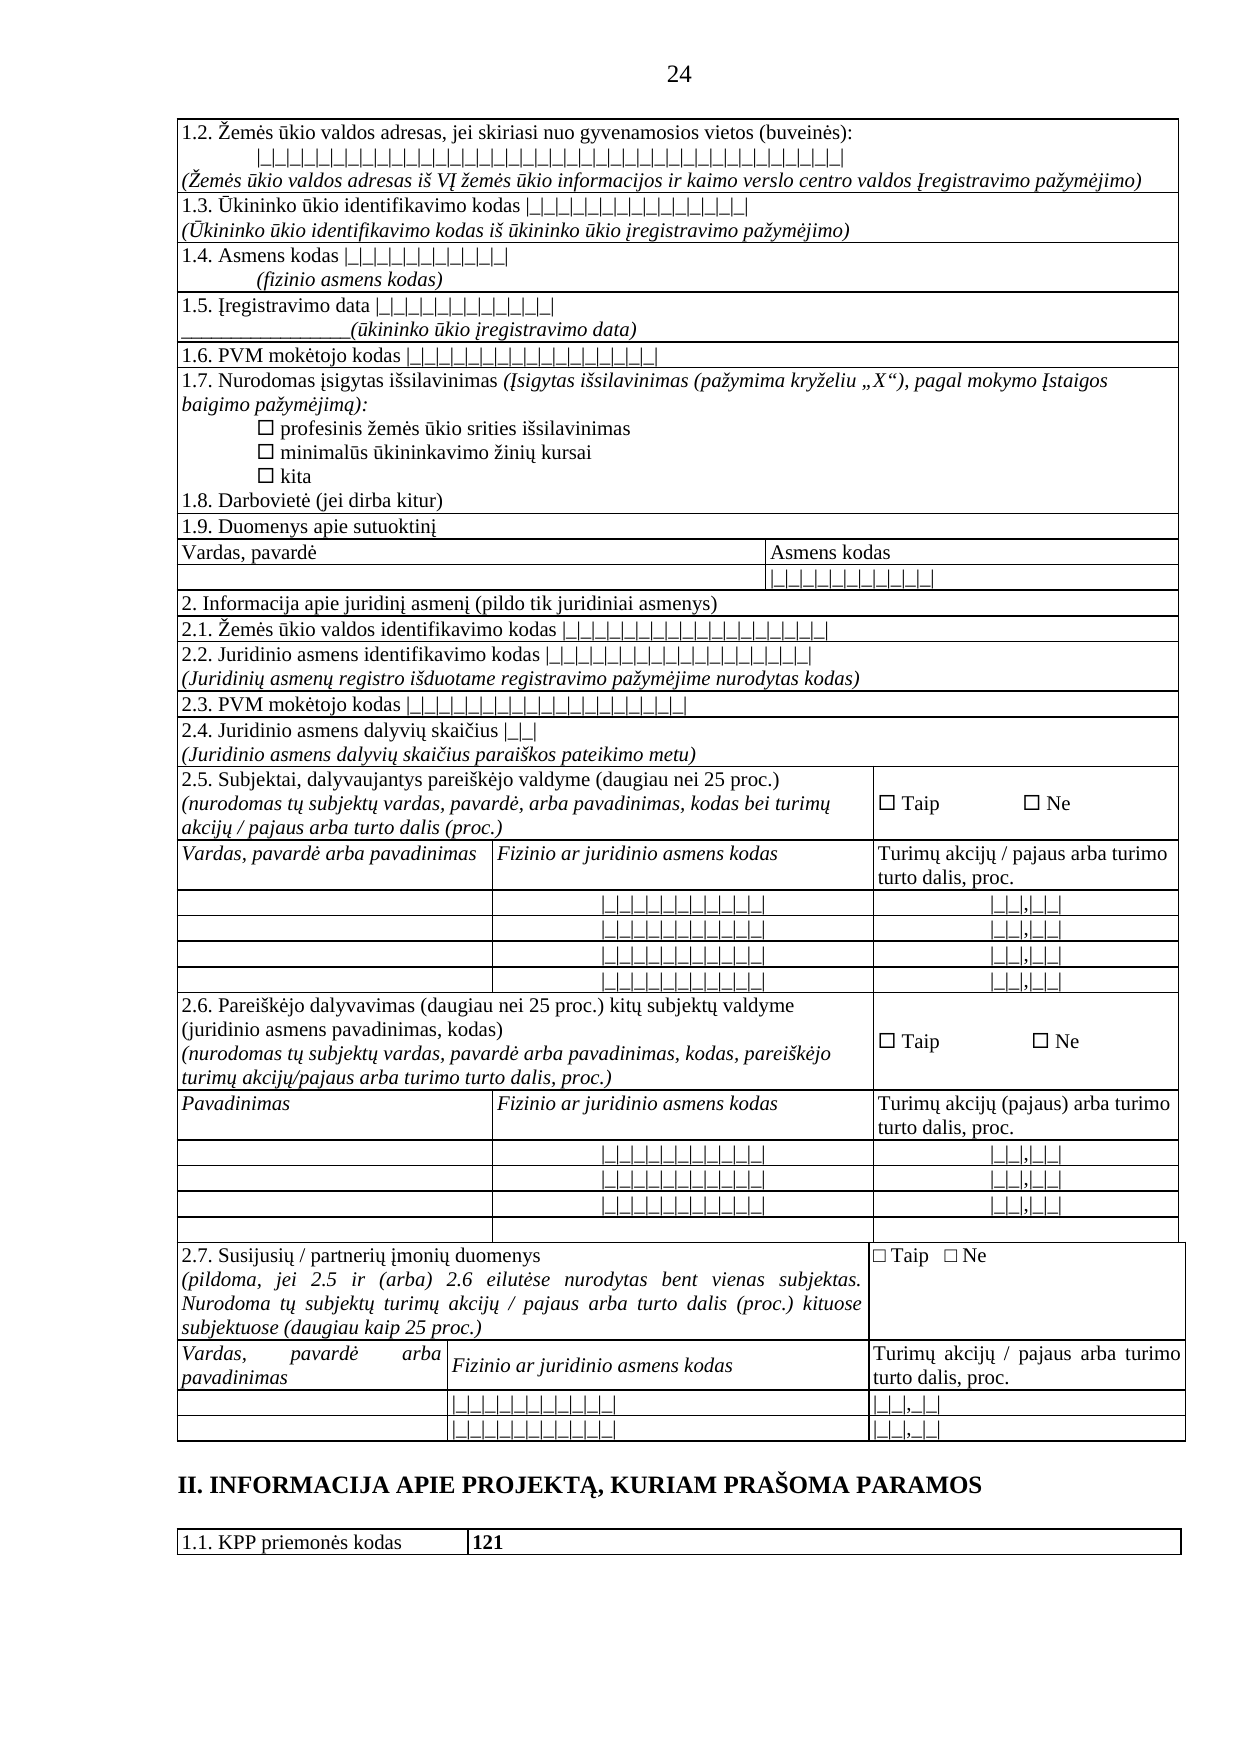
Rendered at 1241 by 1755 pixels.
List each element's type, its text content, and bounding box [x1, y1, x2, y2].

table_cell [1179, 716, 1185, 766]
table_cell [1179, 513, 1185, 538]
table_cell [178, 1416, 447, 1440]
table_cell |_|_|,|_|_| [874, 968, 1178, 992]
table_cell 1.5. Įregistravimo data |_|_|_|_|_|_|_|_|_|_|_|_| (ūkininko ūkio įregistravimo data) [178, 293, 1178, 341]
table_cell Turimų akcijų / pajaus arba turimo turto dalis, proc. [874, 841, 1178, 889]
table_cell Turimų akcijų (pajaus) arba turimo turto dalis, proc. [874, 1091, 1178, 1139]
table_cell [493, 1218, 873, 1242]
table_cell [1179, 1139, 1185, 1165]
table_cell 2. Informacija apie juridinį asmenį (pildo tik juridiniai asmenys) [178, 591, 1178, 615]
table_header 1.1. KPP priemonės kodas [178, 1530, 467, 1554]
table_cell 1.2. Žemės ūkio valdos adresas, jei skiriasi nuo gyvenamosios vietos (buveinės): |_|_|_|_|_|_|_|_|_|_|_|_|_|_|_|_|_|_|_|_|_|_|_|_|_|_|_|_|_|_|_|_|_|_|_|_|_|_|_|_| (Žemės ūkio valdos adresas iš VĮ žemės ūkio informacijos ir kaimo verslo centro valdos Įregistravimo pažymėjimo) [178, 120, 1178, 192]
table_cell [1179, 564, 1185, 589]
table_cell [1179, 192, 1185, 242]
table_cell 2.3. PVM mokėtojo kodas |_|_|_|_|_|_|_|_|_|_|_|_|_|_|_|_|_|_|_| [178, 692, 1178, 716]
table_cell [1179, 690, 1185, 716]
table_cell |_|_|_|_|_|_|_|_|_|_|_| [493, 942, 873, 966]
table_cell [1179, 966, 1185, 992]
table_cell [1179, 992, 1185, 1089]
table_cell Turimų akcijų / pajaus arba turimo turto dalis, proc. [870, 1341, 1185, 1389]
table_cell |_|_|_|_|_|_|_|_|_|_|_| [493, 1192, 873, 1216]
table_cell [1179, 889, 1185, 915]
table_cell [1179, 915, 1185, 940]
table_cell [178, 565, 765, 589]
table_cell |_|_|_|_|_|_|_|_|_|_|_| [493, 916, 873, 940]
table_cell [1179, 1216, 1185, 1242]
table_cell |_|_|,|_|_| [874, 916, 1178, 940]
table_cell [1179, 589, 1185, 615]
table_cell [1179, 538, 1185, 564]
table_cell [1179, 1165, 1185, 1190]
table_cell |_|_|,|_|_| [874, 1166, 1178, 1190]
table_cell [178, 1218, 492, 1242]
table_cell Vardas, pavardė [178, 540, 765, 564]
table_cell [178, 1166, 492, 1190]
table_cell |_|_|,_|_| [870, 1391, 1185, 1415]
table_cell [1179, 291, 1185, 341]
table_cell Pavadinimas [178, 1091, 492, 1139]
table_cell [1179, 1089, 1185, 1139]
table_cell 1.9. Duomenys apie sutuoktinį [178, 514, 1178, 538]
table_cell [178, 1391, 447, 1415]
table_cell Fizinio ar juridinio asmens kodas [493, 841, 873, 889]
table_cell Vardas, pavardė arba pavadinimas [178, 841, 492, 889]
table_cell |_|_|_|_|_|_|_|_|_|_|_| [448, 1391, 868, 1415]
table_cell [1179, 641, 1185, 690]
table_cell 2.4. Juridinio asmens dalyvių skaičius |_|_| (Juridinio asmens dalyvių skaičius paraiškos pateikimo metu) [178, 718, 1178, 766]
table_cell [178, 1141, 492, 1165]
table_cell [178, 968, 492, 992]
table_cell 2.6. Pareiškėjo dalyvavimas (daugiau nei 25 proc.) kitų subjektų valdyme (juridinio asmens pavadinimas, kodas) (nurodomas tų subjektų vardas, pavardė arba pavadinimas, kodas, pareiškėjo turimų akcijų/pajaus arba turimo turto dalis, proc.) [178, 993, 873, 1089]
table_cell |_|_|,|_|_| [874, 942, 1178, 966]
table_cell [178, 1192, 492, 1216]
table_cell |_|_|,_|_| [870, 1416, 1185, 1440]
table_cell 1.6. PVM mokėtojo kodas |_|_|_|_|_|_|_|_|_|_|_|_|_|_|_|_|_| [178, 343, 1178, 367]
table_cell 2.5. Subjektai, dalyvaujantys pareiškėjo valdyme (daugiau nei 25 proc.) (nurodomas tų subjektų vardas, pavardė, arba pavadinimas, kodas bei turimų akcijų / pajaus arba turto dalis (proc.) [178, 767, 873, 839]
table_cell □ Taip □ Ne [870, 1243, 1185, 1339]
table_cell |_|_|_|_|_|_|_|_|_|_|_| [766, 565, 1178, 589]
table_cell |_|_|_|_|_|_|_|_|_|_|_| [493, 891, 873, 915]
table_cell [1179, 839, 1185, 889]
table_cell Fizinio ar juridinio asmens kodas [448, 1341, 868, 1389]
table_cell |_|_|,|_|_| [874, 1192, 1178, 1216]
table_cell [1179, 118, 1185, 192]
table_cell 1.3. Ūkininko ūkio identifikavimo kodas |_|_|_|_|_|_|_|_|_|_|_|_|_|_|_| (Ūkininko ūkio identifikavimo kodas iš ūkininko ūkio įregistravimo pažymėjimo) [178, 193, 1178, 242]
table_cell 2.7. Susijusių / partnerių įmonių duomenys (pildoma, jei 2.5 ir (arba) 2.6 eilutėse nurodytas bent vienas subjektas. Nurodoma tų subjektų turimų akcijų / pajaus arba turto dalis (proc.) kituose subjektuose (daugiau kaip 25 proc.) [178, 1243, 868, 1339]
table_cell |_|_|,|_|_| [874, 891, 1178, 915]
table_cell [1179, 615, 1185, 641]
table_cell  Taip [874, 993, 1027, 1089]
table_cell Vardas, pavardė arba pavadinimas [178, 1341, 447, 1389]
table_cell |_|_|_|_|_|_|_|_|_|_|_| [493, 1141, 873, 1165]
table_cell |_|_|_|_|_|_|_|_|_|_|_| [493, 968, 873, 992]
table_cell [178, 916, 492, 940]
table_cell |_|_|,|_|_| [874, 1141, 1178, 1165]
table_cell 2.1. Žemės ūkio valdos identifikavimo kodas |_|_|_|_|_|_|_|_|_|_|_|_|_|_|_|_|_|_| [178, 617, 1178, 641]
table_cell [1179, 1190, 1185, 1216]
table_cell |_|_|_|_|_|_|_|_|_|_|_| [493, 1166, 873, 1190]
table_cell [1179, 341, 1185, 367]
table_cell 2.2. Juridinio asmens identifikavimo kodas |_|_|_|_|_|_|_|_|_|_|_|_|_|_|_|_|_|_| (Juridinių asmenų registro išduotame registravimo pažymėjime nurodytas kodas) [178, 642, 1178, 690]
table_cell |_|_|_|_|_|_|_|_|_|_|_| [448, 1416, 868, 1440]
table_cell [1179, 367, 1185, 512]
table_cell Asmens kodas [766, 540, 1178, 564]
table_cell 1.7. Nurodomas įsigytas išsilavinimas (Įsigytas išsilavinimas (pažymima kryželiu „X“), pagal mokymo Įstaigos baigimo pažymėjimą):  profesinis žemės ūkio srities išsilavinimas  minimalūs ūkininkavimo žinių kursai  kita 1.8. Darbovietė (jei dirba kitur) [178, 368, 1178, 512]
table_cell 1.4. Asmens kodas |_|_|_|_|_|_|_|_|_|_|_| (fizinio asmens kodas) [178, 243, 1178, 291]
text II. INFORMACIJA APIE PROJEKTĄ, KURIAM PRAŠOMA PARAMOS [177, 1471, 1181, 1499]
table_cell [178, 891, 492, 915]
table_cell [1179, 940, 1185, 966]
table_cell [1179, 242, 1185, 291]
table_cell [1179, 766, 1185, 839]
table_cell [874, 1218, 1178, 1242]
table_cell  Ne [1027, 993, 1178, 1089]
table_cell [178, 942, 492, 966]
table_header 121 [469, 1530, 1180, 1554]
table_cell  Ne [1018, 767, 1178, 839]
table_cell  Taip [874, 767, 1018, 839]
table_cell Fizinio ar juridinio asmens kodas [493, 1091, 873, 1139]
